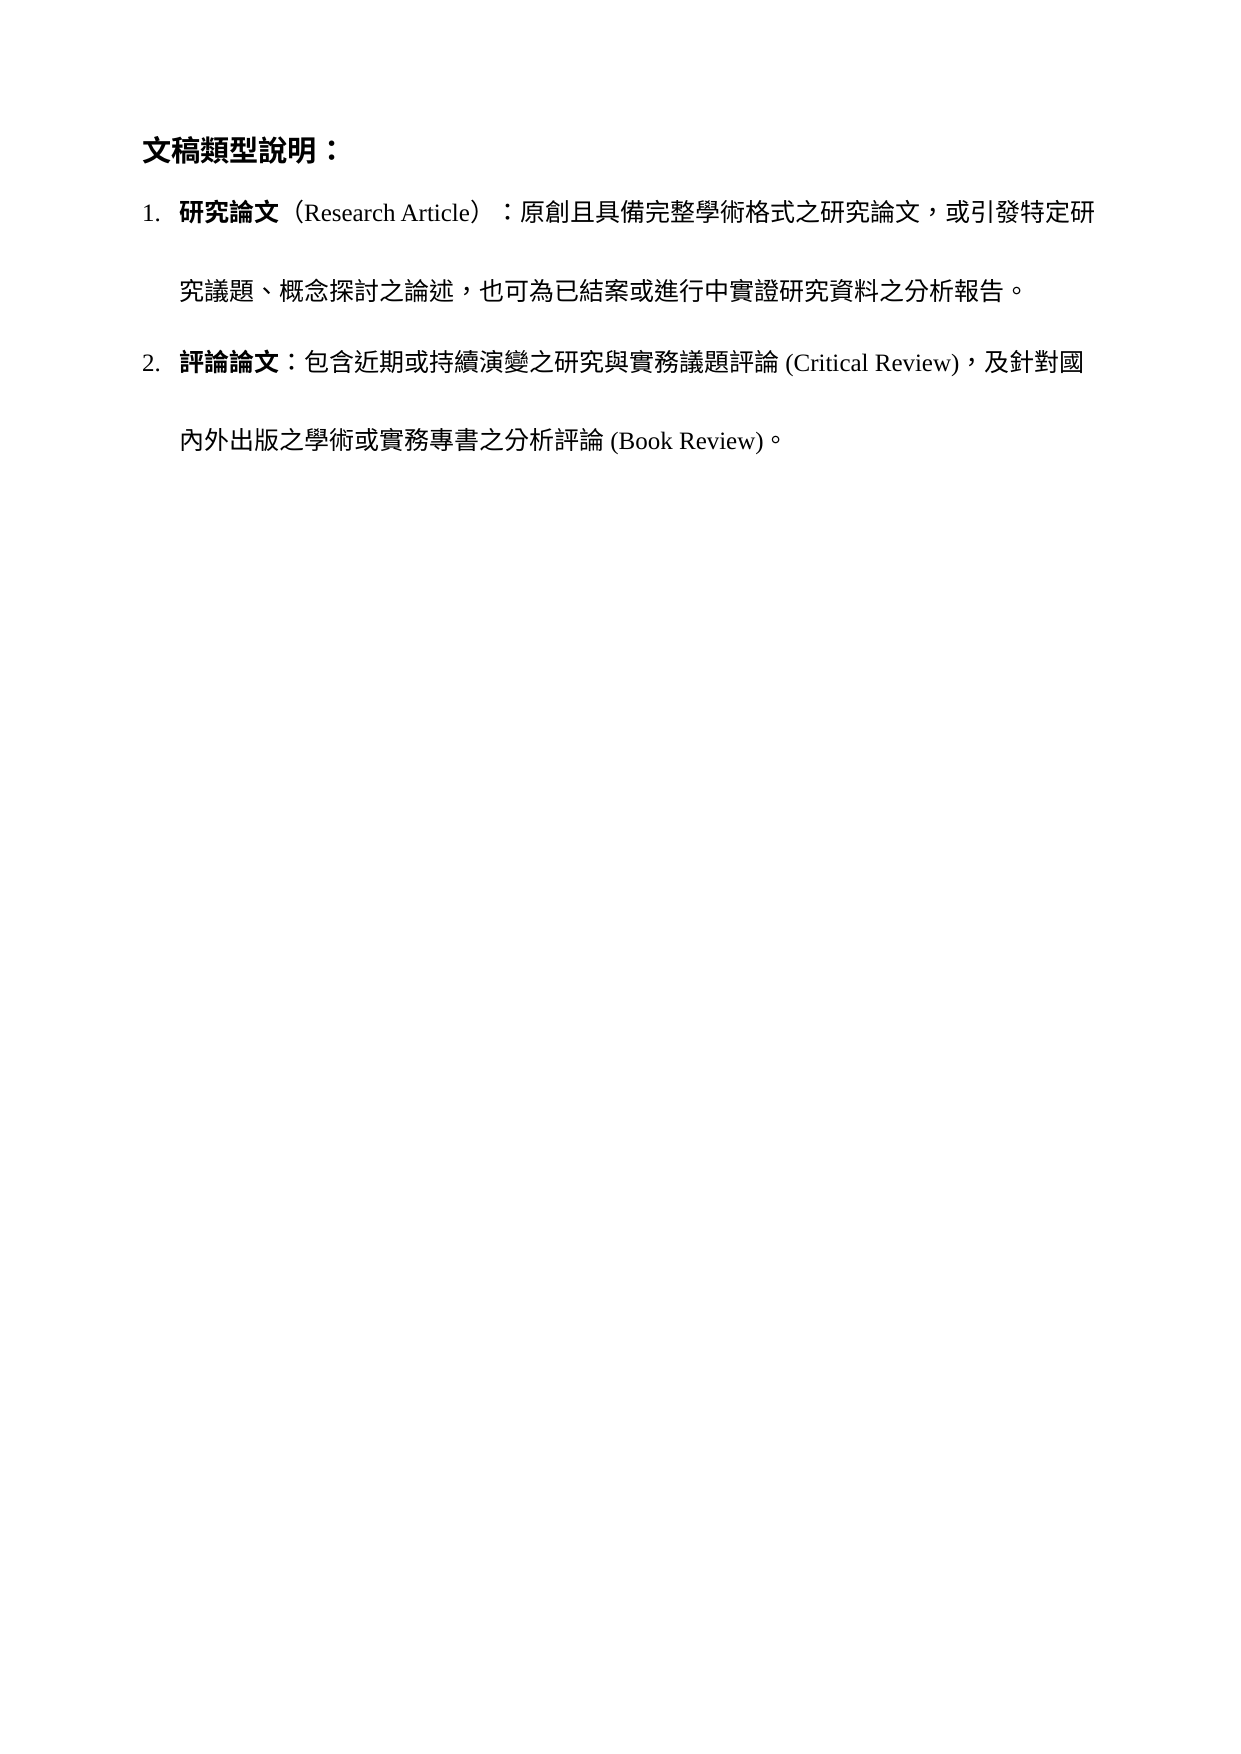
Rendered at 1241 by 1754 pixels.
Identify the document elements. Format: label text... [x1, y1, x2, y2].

text 文稿類型說明： [142, 127, 1098, 169]
list 評論論文：包含近期或持續演變之研究與實務議題評論 (Critical Review)，及針對國內外出版之學術或實務專書之分析評論 (Book Review)。 [142, 319, 1098, 460]
list 研究論文（Research Article）：原創且具備完整學術格式之研究論文，或引發特定研究議題、概念探討之論述，也可為已結案或進行中實證研究資料之分析報告。 [142, 169, 1098, 310]
